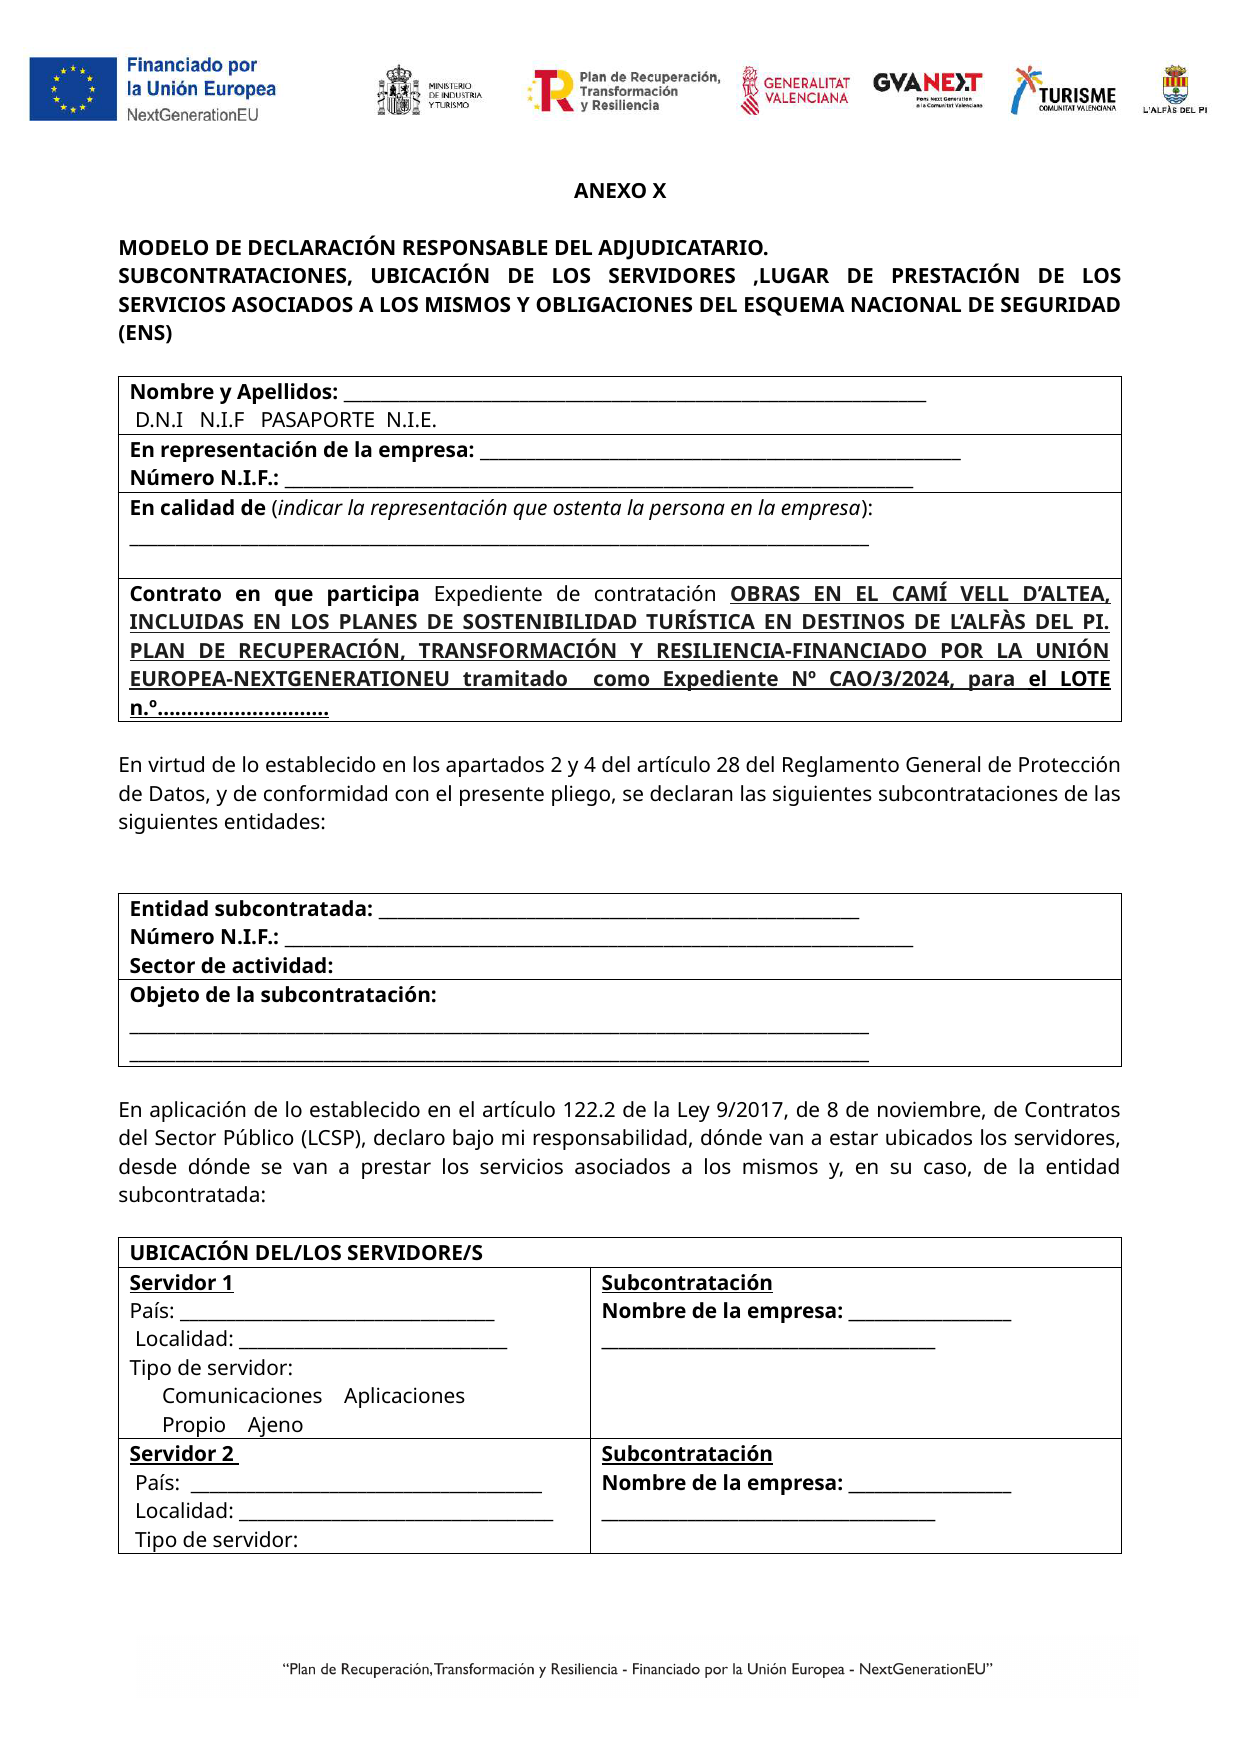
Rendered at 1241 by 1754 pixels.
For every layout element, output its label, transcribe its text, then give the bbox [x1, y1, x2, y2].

table_cell Objeto de la subcontratación: ________________________________________________________________________________ ________________________________________________________________________________ [119, 980, 1121, 1066]
text MODELO DE DECLARACIÓN RESPONSABLE DEL ADJUDICATARIO. [118, 233, 1122, 262]
text ANEXO X [118, 176, 1122, 205]
table_header Entidad subcontratada: ____________________________________________________ Número N.I.F.: ____________________________________________________________________ Sector de actividad: [119, 894, 1121, 979]
table_cell Contrato en que participa Expediente de contratación OBRAS EN EL CAMÍ VELL D’ALTEA, INCLUIDAS EN LOS PLANES DE SOSTENIBILIDAD TURÍSTICA EN DESTINOS DE L’ALFÀS DEL PI. PLAN DE RECUPERACIÓN, TRANSFORMACIÓN Y RESILIENCIA-FINANCIADO POR LA UNIÓN EUROPEA-NEXTGENERATIONEU tramitado como Expediente Nº CAO/3/2024, para el LOTE n.º……………………….. [119, 579, 1121, 721]
table_cell Subcontratación Nombre de la empresa: ___________________ _______________________________________ [591, 1439, 1121, 1553]
table_cell Servidor 2 País: ______________________________________ Localidad: __________________________________ Tipo de servidor: [119, 1439, 590, 1553]
table_header UBICACIÓN DEL/LOS SERVIDORE/S [119, 1238, 1121, 1267]
picture [135, 1635, 1140, 1698]
text En aplicación de lo establecido en el artículo 122.2 de la Ley 9/2017, de 8 de noviembre, de Contratos del Sector Público (LCSP), declaro bajo mi responsabilidad, dónde van a estar ubicados los servidores, desde dónde se van a prestar los servicios asociados a los mismos y, en su caso, de la entidad subcontratada: [118, 1095, 1122, 1209]
table_header Nombre y Apellidos: _______________________________________________________________ D.N.I N.I.F PASAPORTE N.I.E. [119, 377, 1121, 434]
text En virtud de lo establecido en los apartados 2 y 4 del artículo 28 del Reglamento General de Protección de Datos, y de conformidad con el presente pliego, se declaran las siguientes subcontrataciones de las siguientes entidades: [118, 751, 1122, 836]
table_cell Servidor 1 País: __________________________________ Localidad: _____________________________ Tipo de servidor: Comunicaciones Aplicaciones Propio Ajeno [119, 1268, 590, 1438]
table_cell Subcontratación Nombre de la empresa: ___________________ _______________________________________ [591, 1268, 1121, 1438]
text SUBCONTRATACIONES, UBICACIÓN DE LOS SERVIDORES ,LUGAR DE PRESTACIÓN DE LOS SERVICIOS ASOCIADOS A LOS MISMOS Y OBLIGACIONES DEL ESQUEMA NACIONAL DE SEGURIDAD (ENS) [118, 262, 1122, 347]
table_cell En representación de la empresa: ____________________________________________________ Número N.I.F.: ____________________________________________________________________ [119, 435, 1121, 492]
table_cell En calidad de (indicar la representación que ostenta la persona en la empresa): ________________________________________________________________________________ [119, 493, 1121, 578]
